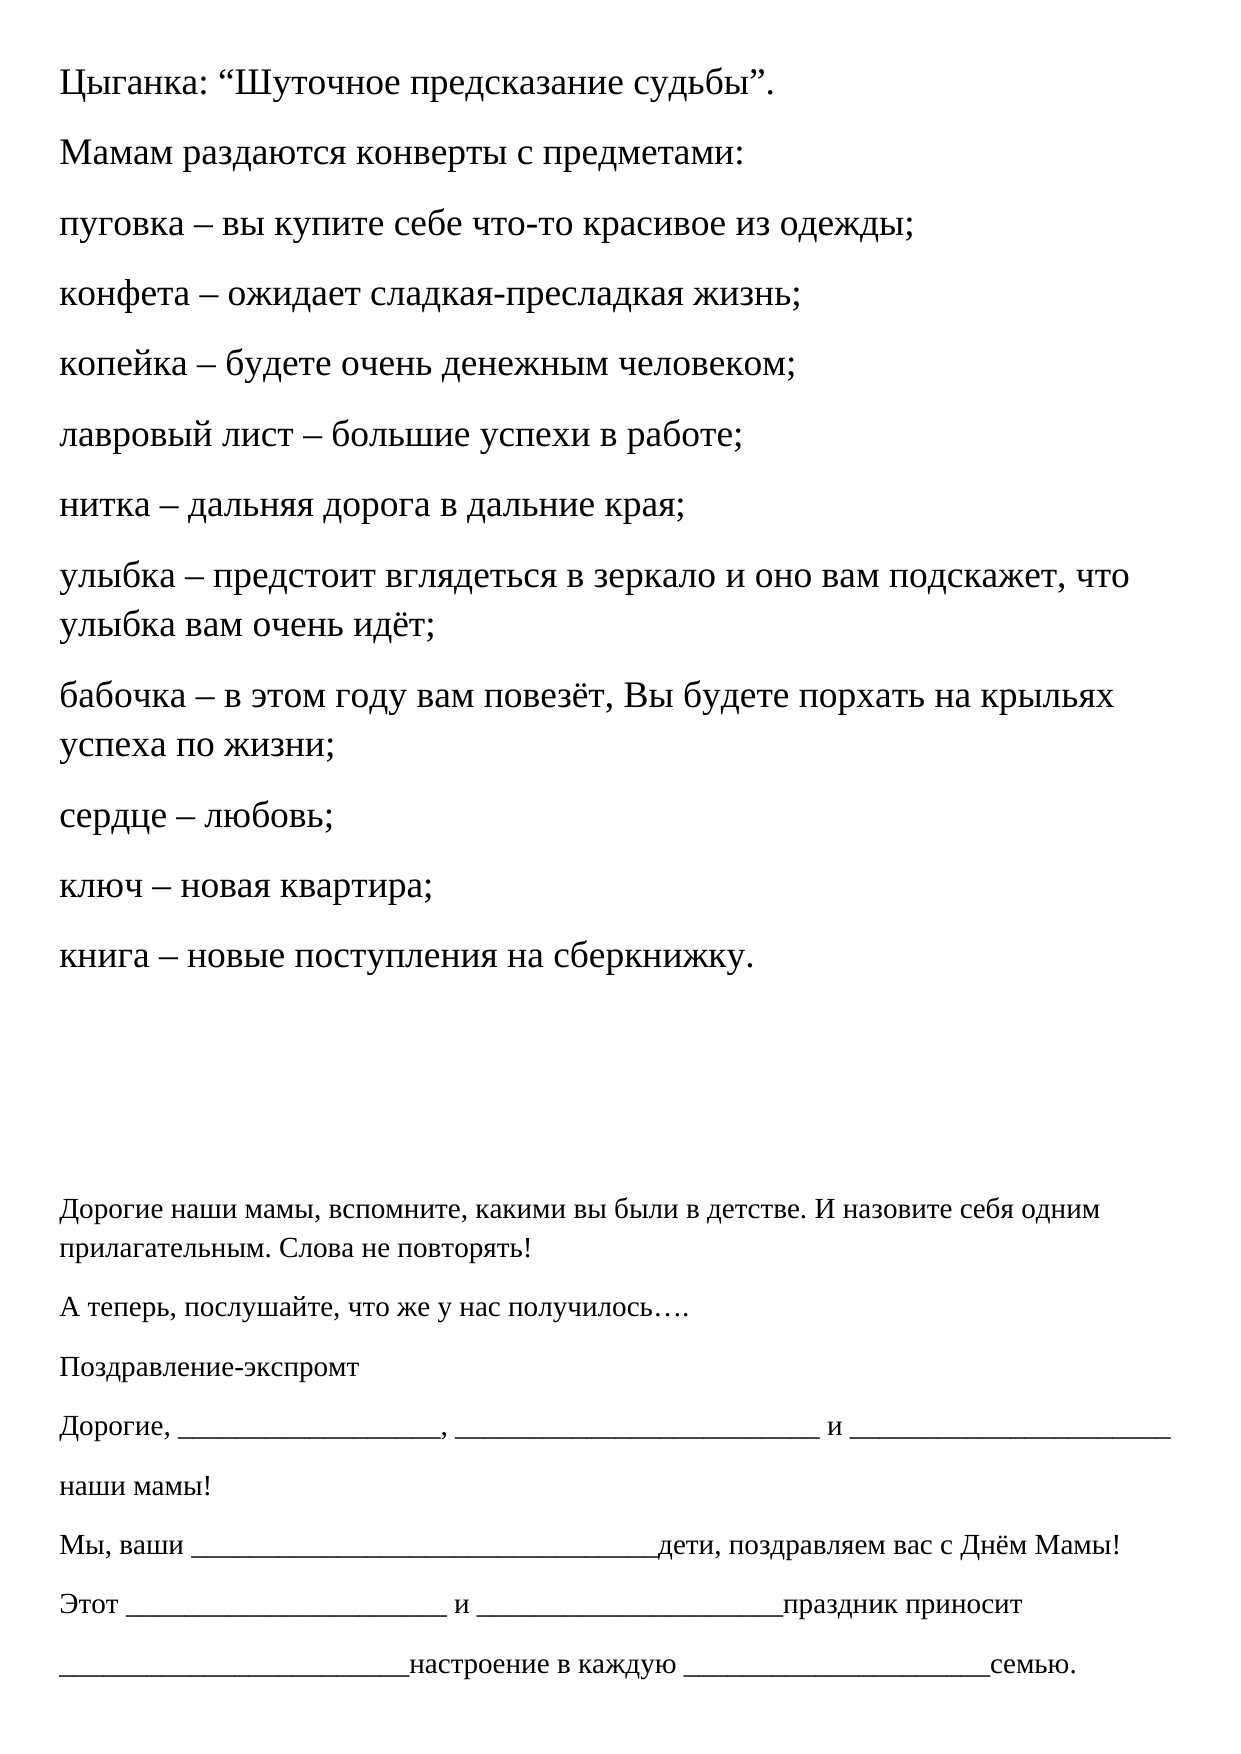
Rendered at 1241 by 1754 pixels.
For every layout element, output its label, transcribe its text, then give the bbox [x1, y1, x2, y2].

text улыбка – предстоит вглядеться в зеркало и оно вам подскажет, что улыбка вам очень идёт; [59, 552, 1181, 645]
text конфета – ожидает сладкая-пресладкая жизнь; [59, 270, 1181, 313]
text наши мамы! [59, 1468, 1181, 1501]
text копейка – будете очень денежным человеком; [59, 341, 1181, 384]
text ключ – новая квартира; [59, 862, 1181, 906]
text Мамам раздаются конверты с предметами: [59, 129, 1181, 173]
text ________________________настроение в каждую _____________________семью. [59, 1646, 1181, 1679]
text пуговка – вы купите себе что-то красивое из одежды; [59, 200, 1181, 243]
text нитка – дальняя дорога в дальние края; [59, 482, 1181, 525]
text Дорогие, __________________, _________________________ и ______________________ [59, 1408, 1181, 1442]
text Поздравление-экспромт [59, 1349, 1181, 1382]
text сердце – любовь; [59, 792, 1181, 835]
text Цыганка: “Шуточное предсказание судьбы”. [59, 59, 1181, 102]
text А теперь, послушайте, что же у нас получилось…. [59, 1289, 1181, 1323]
text книга – новые поступления на сберкнижку. [59, 933, 1181, 976]
text Этот ______________________ и _____________________праздник приносит [59, 1586, 1181, 1620]
text Мы, ваши ________________________________дети, поздравляем вас с Днём Мамы! [59, 1527, 1181, 1561]
text Дорогие наши мамы, вспомните, какими вы были в детстве. И назовите себя одним прилагательным. Слова не повторять! [59, 1192, 1181, 1264]
text лавровый лист – большие успехи в работе; [59, 411, 1181, 454]
text бабочка – в этом году вам повезёт, Вы будете порхать на крыльях успеха по жизни; [59, 672, 1181, 765]
